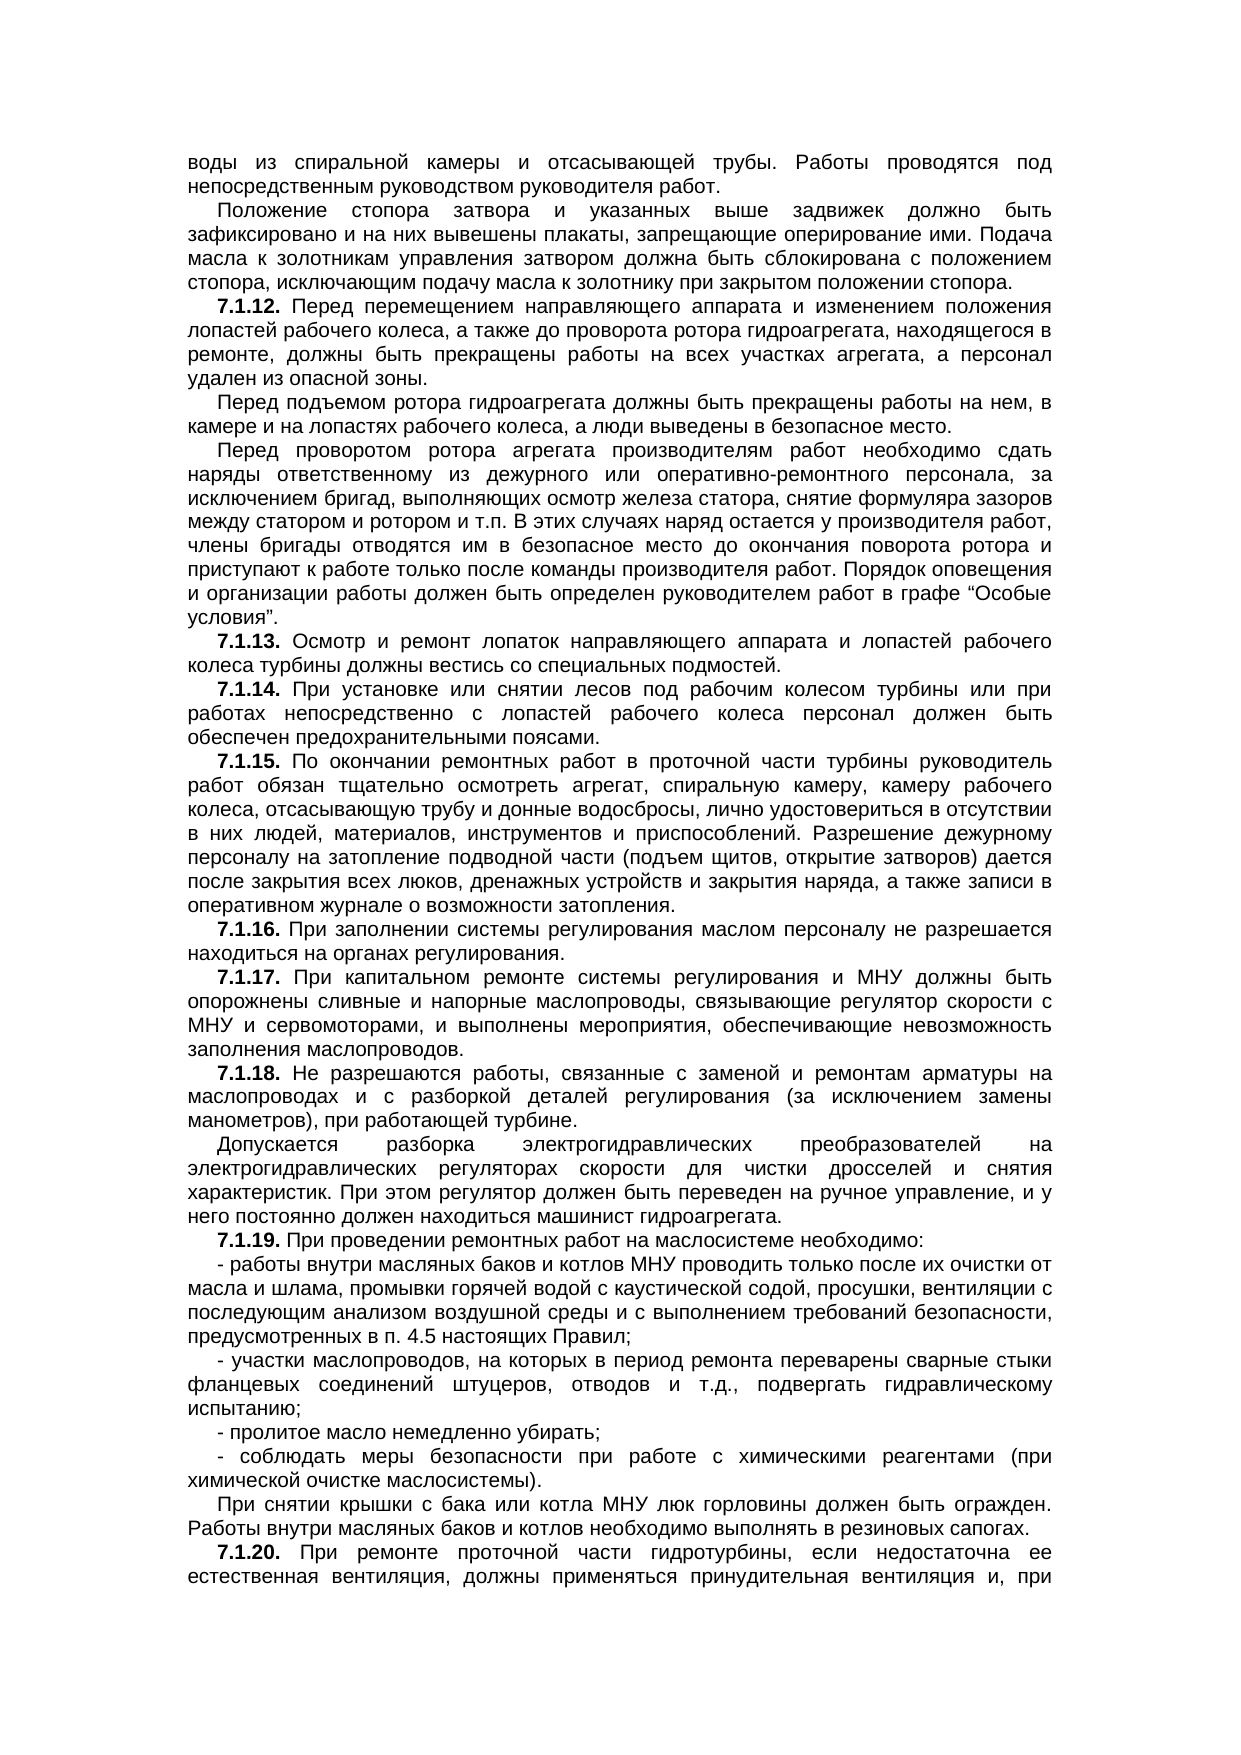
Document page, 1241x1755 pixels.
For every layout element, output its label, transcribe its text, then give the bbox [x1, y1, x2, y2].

text 7.1.12. Перед перемещением направляющего аппарата и изменением положения лопастей рабочего колеса, а также до проворота ротора гидроагрегата, находящегося в ремонте, должны быть прекращены работы на всех участках агрегата, а персонал удален из опасной зоны. [187, 294, 1053, 389]
text воды из спиральной камеры и отсасывающей трубы. Работы проводятся под непосредственным руководством руководителя работ. [187, 150, 1053, 198]
text При снятии крышки с бака или котла МНУ люк горловины должен быть огражден. Работы внутри масляных баков и котлов необходимо выполнять в резиновых сапогах. [187, 1492, 1053, 1539]
text 7.1.17. При капитальном ремонте системы регулирования и МНУ должны быть опорожнены сливные и напорные маслопроводы, связывающие регулятор скорости с МНУ и сервомоторами, и выполнены мероприятия, обеспечивающие невозможность заполнения маслопроводов. [187, 964, 1053, 1060]
text 7.1.18. Не разрешаются работы, связанные с заменой и ремонтам арматуры на маслопроводах и с разборкой деталей регулирования (за исключением замены манометров), при работающей турбине. [187, 1060, 1053, 1132]
text Перед подъемом ротора гидроагрегата должны быть прекращены работы на нем, в камере и на лопастях рабочего колеса, а люди выведены в безопасное место. [187, 389, 1053, 437]
text Перед проворотом ротора агрегата производителям работ необходимо сдать наряды ответственному из дежурного или оперативно-ремонтного персонала, за исключением бригад, выполняющих осмотр железа статора, снятие формуляра зазоров между статором и ротором и т.п. В этих случаях наряд остается у производителя работ, члены бригады отводятся им в безопасное место до окончания поворота ротора и приступают к работе только после команды производителя работ. Порядок оповещения и организации работы должен быть определен руководителем работ в графе “Особые условия”. [187, 437, 1053, 629]
text - пролитое масло немедленно убирать; [187, 1420, 1053, 1444]
text - работы внутри масляных баков и котлов МНУ проводить только после их очистки от масла и шлама, промывки горячей водой с каустической содой, просушки, вентиляции с последующим анализом воздушной среды и с выполнением требований безопасности, предусмотренных в п. 4.5 настоящих Правил; [187, 1252, 1053, 1348]
text - участки маслопроводов, на которых в период ремонта переварены сварные стыки фланцевых соединений штуцеров, отводов и т.д., подвергать гидравлическому испытанию; [187, 1348, 1053, 1420]
text 7.1.20. При ремонте проточной части гидротурбины, если недостаточна ее естественная вентиляция, должны применяться принудительная вентиляция и, при [187, 1539, 1053, 1587]
text 7.1.15. По окончании ремонтных работ в проточной части турбины руководитель работ обязан тщательно осмотреть агрегат, спиральную камеру, камеру рабочего колеса, отсасывающую трубу и донные водосбросы, лично удостовериться в отсутствии в них людей, материалов, инструментов и приспособлений. Разрешение дежурному персоналу на затопление подводной части (подъем щитов, открытие затворов) дается после закрытия всех люков, дренажных устройств и закрытия наряда, а также записи в оперативном журнале о возможности затопления. [187, 749, 1053, 917]
text Допускается разборка электрогидравлических преобразователей на электрогидравлических регуляторах скорости для чистки дросселей и снятия характеристик. При этом регулятор должен быть переведен на ручное управление, и у него постоянно должен находиться машинист гидроагрегата. [187, 1132, 1053, 1228]
text 7.1.13. Осмотр и ремонт лопаток направляющего аппарата и лопастей рабочего колеса турбины должны вестись со специальных подмостей. [187, 629, 1053, 677]
text 7.1.14. При установке или снятии лесов под рабочим колесом турбины или при работах непосредственно с лопастей рабочего колеса персонал должен быть обеспечен предохранительными поясами. [187, 677, 1053, 749]
text 7.1.16. При заполнении системы регулирования маслом персоналу не разрешается находиться на органах регулирования. [187, 917, 1053, 964]
text - соблюдать меры безопасности при работе с химическими реагентами (при химической очистке маслосистемы). [187, 1444, 1053, 1492]
text Положение стопора затвора и указанных выше задвижек должно быть зафиксировано и на них вывешены плакаты, запрещающие оперирование ими. Подача масла к золотникам управления затвором должна быть сблокирована с положением стопора, исключающим подачу масла к золотнику при закрытом положении стопора. [187, 198, 1053, 294]
text 7.1.19. При проведении ремонтных работ на маслосистеме необходимо: [187, 1228, 1053, 1252]
